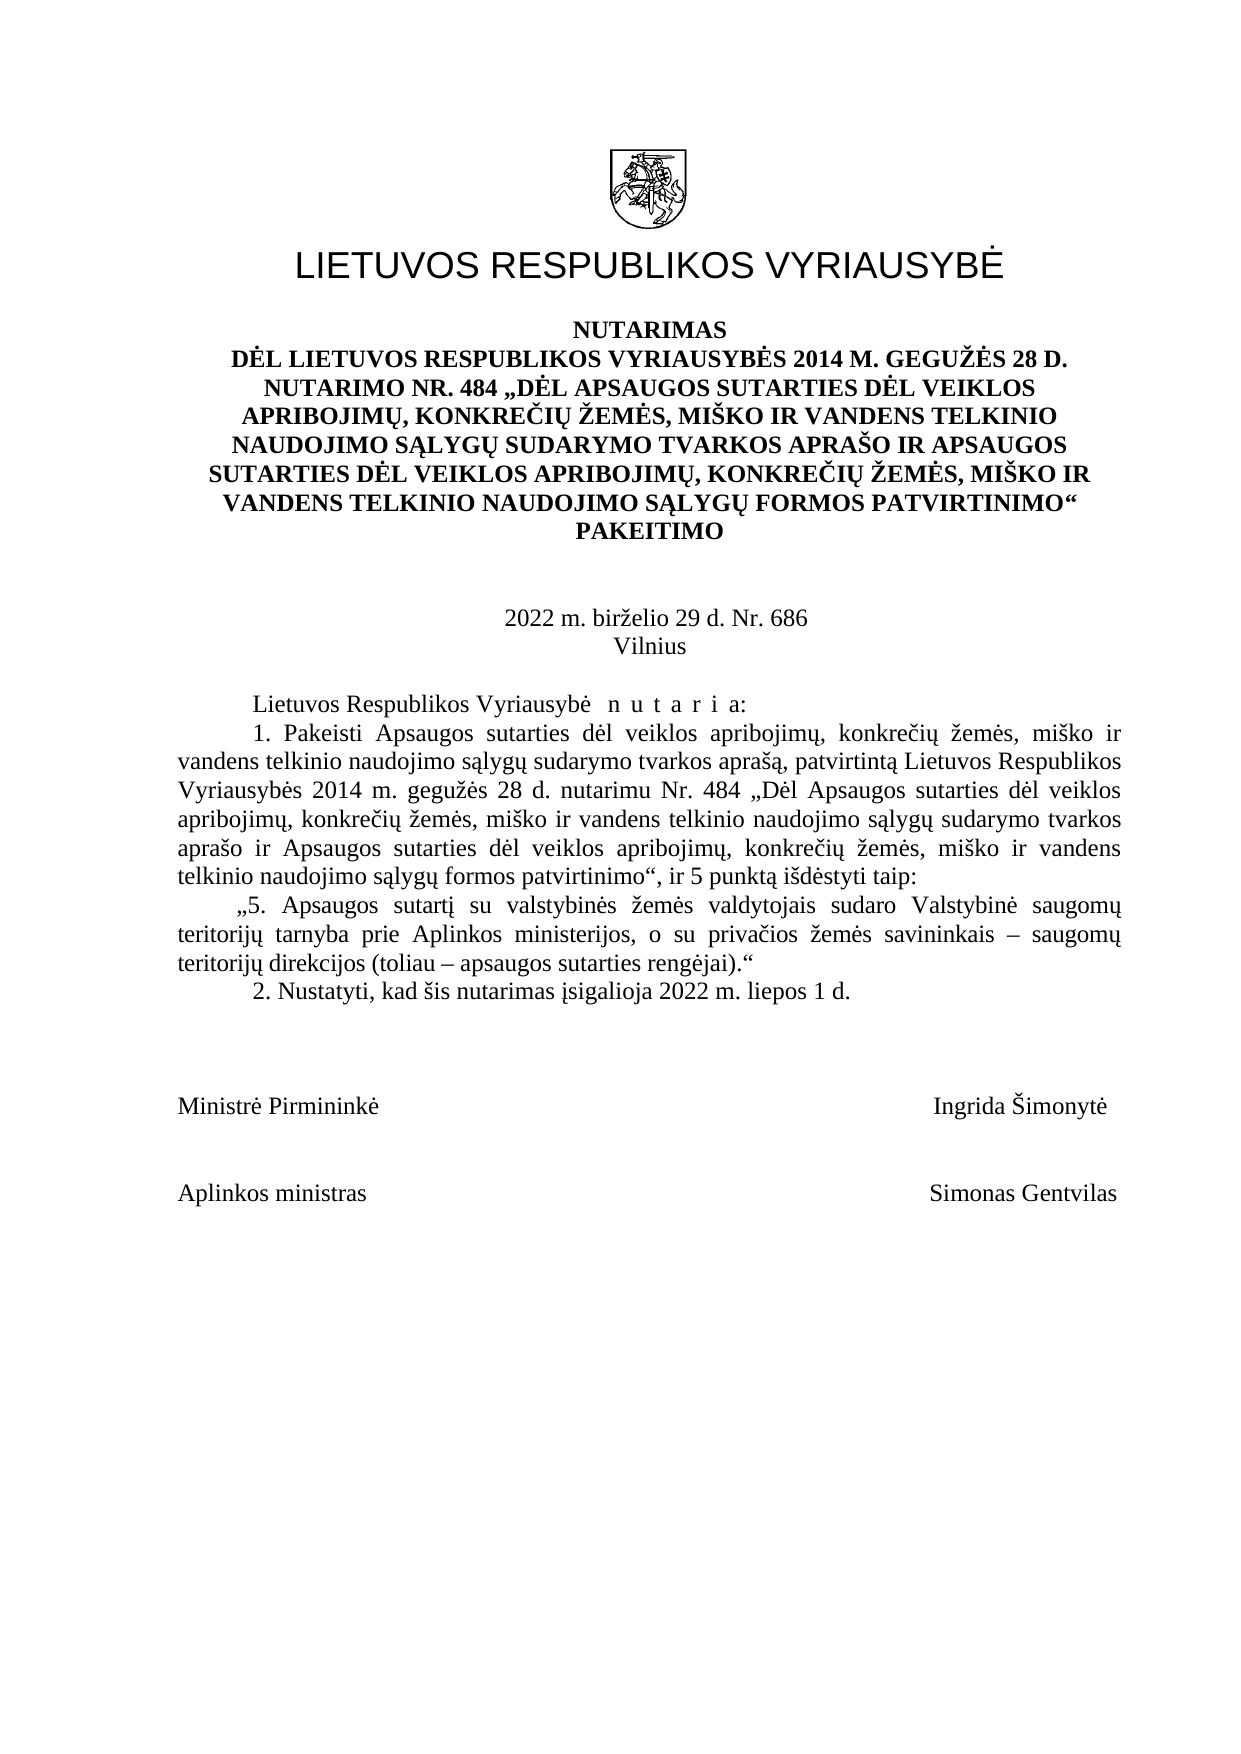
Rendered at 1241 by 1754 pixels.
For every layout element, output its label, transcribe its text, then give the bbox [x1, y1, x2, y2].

text Lietuvos Respublikos Vyriausybė nutaria: [177, 689, 1122, 718]
text Lietuvos Respublikos Vyriausybė [177, 243, 1122, 286]
text „5. Apsaugos sutartį su valstybinės žemės valdytojais sudaro Valstybinė saugomų teritorijų tarnyba prie Aplinkos ministerijos, o su privačios žemės savininkais – saugomų teritorijų direkcijos (toliau – apsaugos sutarties rengėjai).“ [177, 890, 1122, 976]
text nutarimas [177, 315, 1122, 344]
text 2022 m. birželio 29 d. Nr. 686 [177, 603, 1122, 631]
text Vilnius [177, 631, 1122, 660]
text 1. Pakeisti Apsaugos sutarties dėl veiklos apribojimų, konkrečių žemės, miško ir vandens telkinio naudojimo sąlygų sudarymo tvarkos aprašą, patvirtintą Lietuvos Respublikos Vyriausybės 2014 m. gegužės 28 d. nutarimu Nr. 484 „Dėl Apsaugos sutarties dėl veiklos apribojimų, konkrečių žemės, miško ir vandens telkinio naudojimo sąlygų sudarymo tvarkos aprašo ir Apsaugos sutarties dėl veiklos apribojimų, konkrečių žemės, miško ir vandens telkinio naudojimo sąlygų formos patvirtinimo“, ir 5 punktą išdėstyti taip: [177, 718, 1122, 890]
text 2. Nustatyti, kad šis nutarimas įsigalioja 2022 m. liepos 1 d. [177, 976, 1122, 1005]
text DĖL LIETUVOS RESPUBLIKOS VYRIAUSYBĖS 2014 M. GEGUŽĖS 28 D. NUTARIMO NR. 484 „Dėl APSAUGOS SUTARTIES DĖL VEIKLOS APRIBOJIMŲ, KONKREČIŲ ŽEMĖS, MIŠKO IR VANDENS TELKINIO NAUDOJIMO SĄLYGŲ SUDARYMO TVARKOS APRAŠO IR APSAUGOS SUTARTIES DĖL VEIKLOS APRIBOJIMŲ, KONKREČIŲ ŽEMĖS, MIŠKO IR VANDENS TELKINIO NAUDOJIMO SĄLYGŲ FORMOS PATVIRTINIMO“ PAKEITIMO [177, 344, 1122, 545]
text Ministrė Pirmininkė Ingrida Šimonytė [177, 1091, 1122, 1120]
text Aplinkos ministras Simonas Gentvilas [177, 1178, 1122, 1206]
